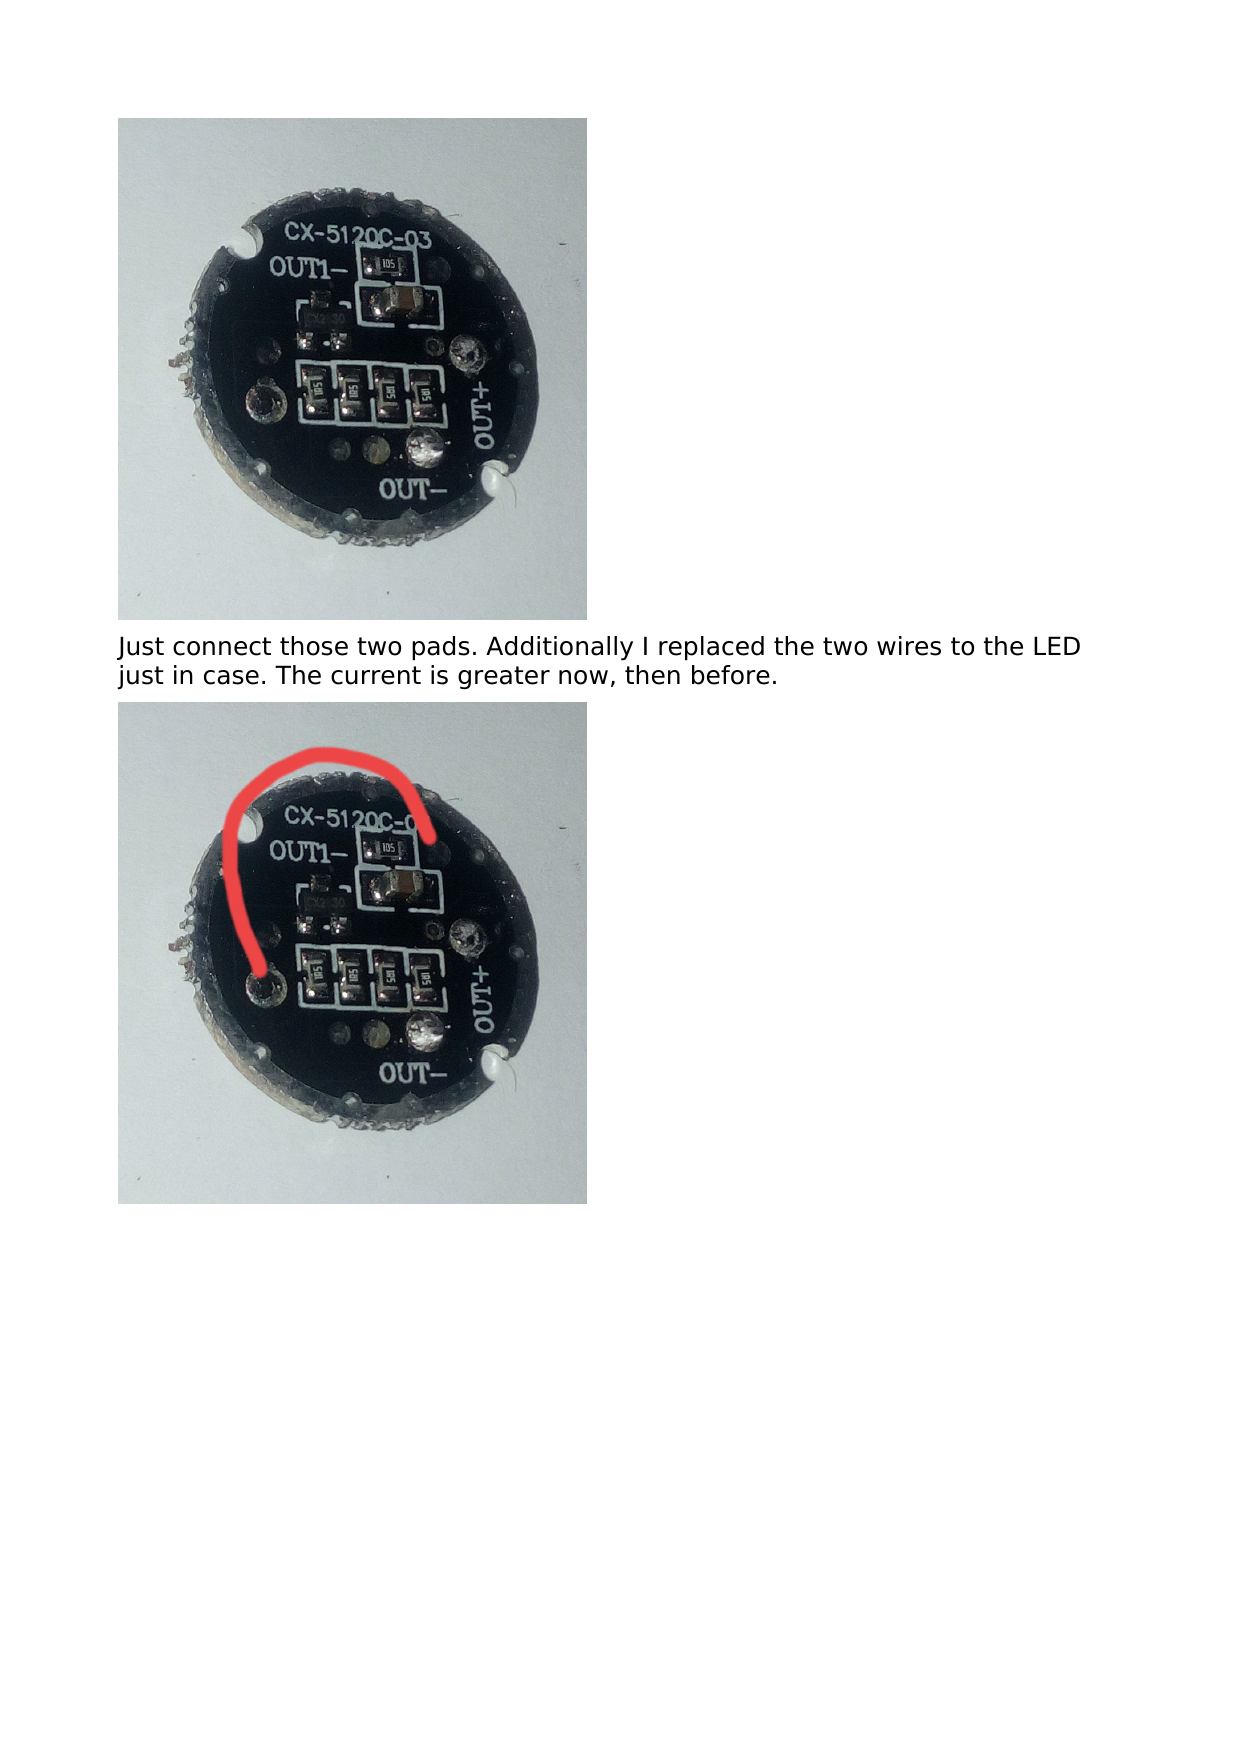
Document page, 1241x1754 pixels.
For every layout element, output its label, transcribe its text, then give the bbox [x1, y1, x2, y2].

picture [118, 702, 587, 1204]
picture [118, 118, 587, 620]
text Just connect those two pads. Additionally I replaced the two wires to the LED just in case. The current is greater now, then before. [118, 632, 1122, 690]
